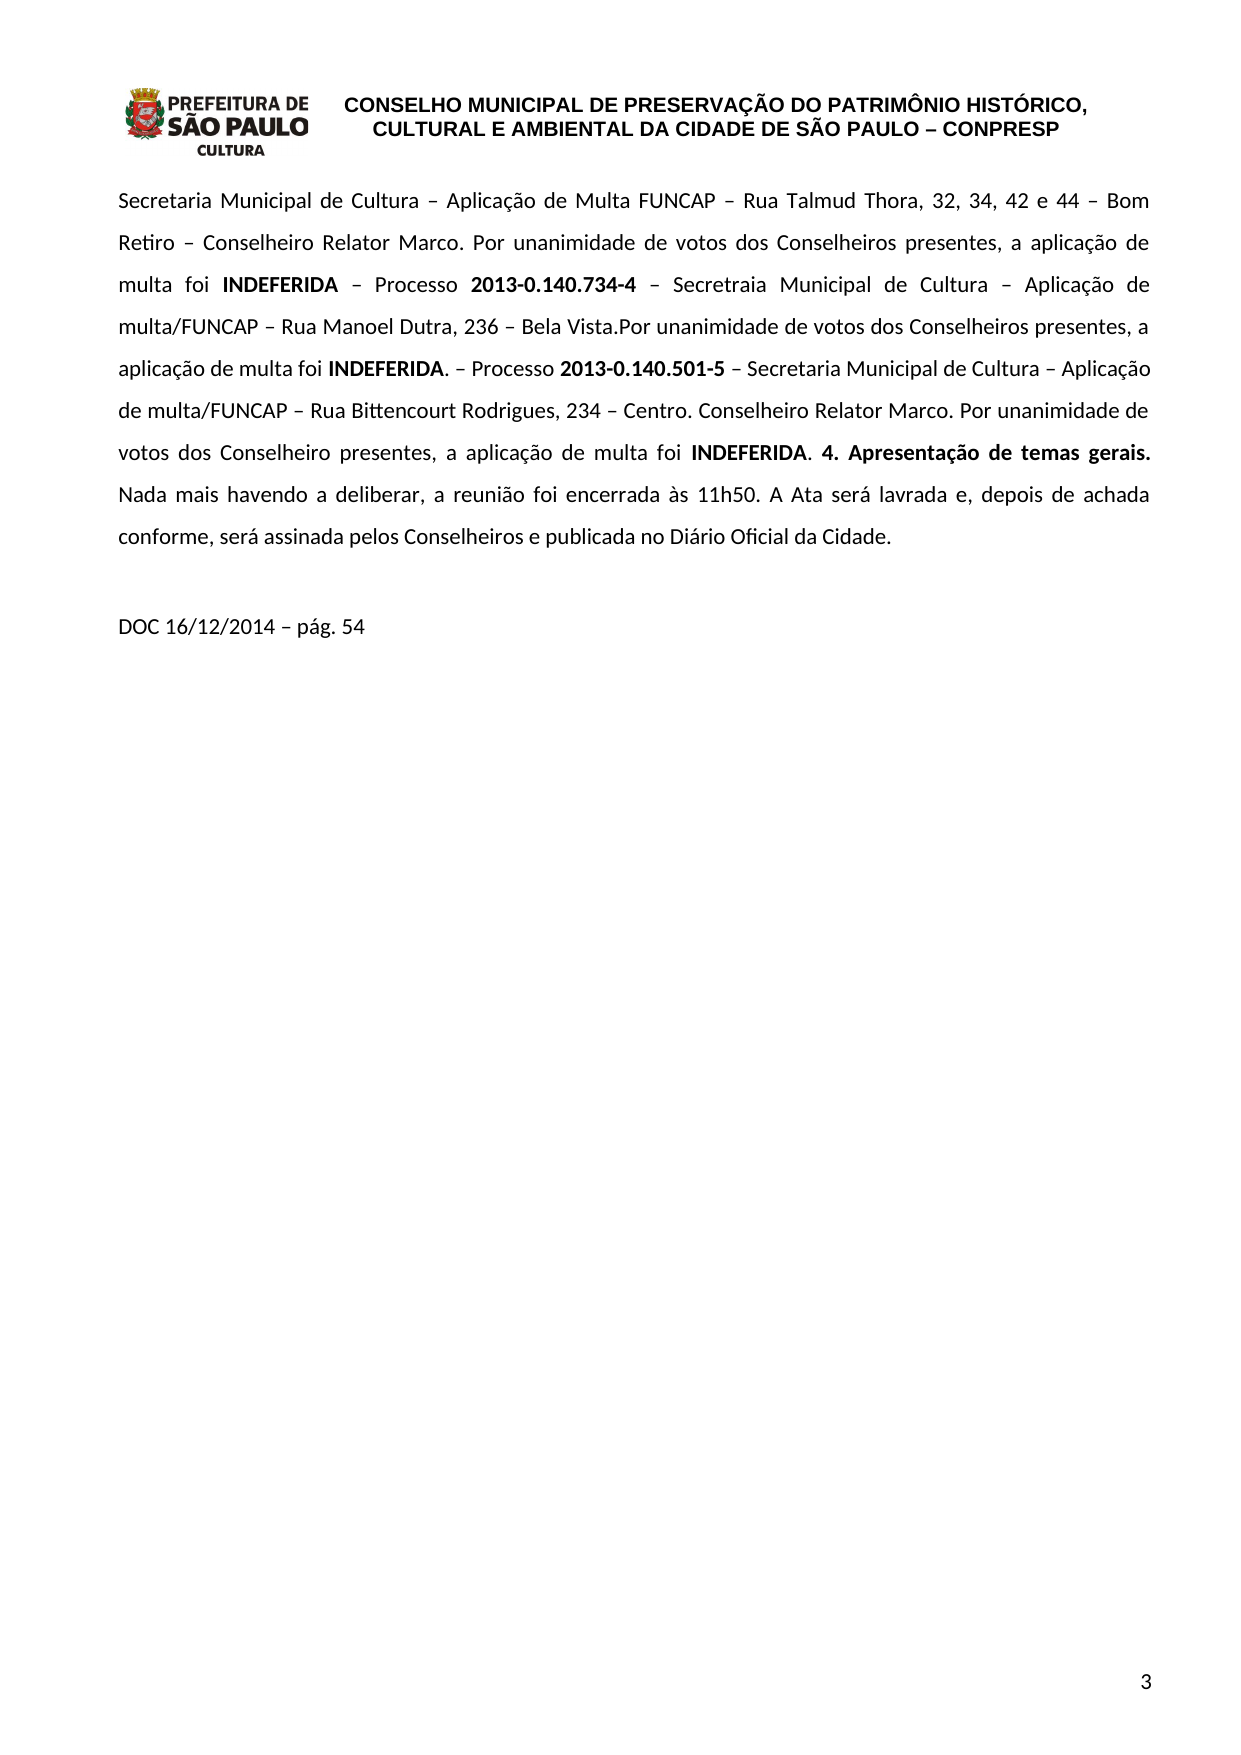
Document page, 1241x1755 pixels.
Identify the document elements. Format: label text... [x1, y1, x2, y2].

text DOC 16/12/2014 – pág. 54 [118, 612, 1152, 640]
text Secretaria Municipal de Cultura – Aplicação de Multa FUNCAP – Rua Talmud Thora, 32, 34, 42 e 44 – Bom Retiro – Conselheiro Relator Marco. Por unanimidade de votos dos Conselheiros presentes, a aplicação de multa foi INDEFERIDA – Processo 2013-0.140.734-4 – Secretraia Municipal de Cultura – Aplicação de multa/FUNCAP – Rua Manoel Dutra, 236 – Bela Vista.Por unanimidade de votos dos Conselheiros presentes, a aplicação de multa foi INDEFERIDA. – Processo 2013-0.140.501-5 – Secretaria Municipal de Cultura – Aplicação de multa/FUNCAP – Rua Bittencourt Rodrigues, 234 – Centro. Conselheiro Relator Marco. Por unanimidade de votos dos Conselheiro presentes, a aplicação de multa foi INDEFERIDA. 4. Apresentação de temas gerais. Nada mais havendo a deliberar, a reunião foi encerrada às 11h50. A Ata será lavrada e, depois de achada conforme, será assinada pelos Conselheiros e publicada no Diário Oficial da Cidade. [118, 186, 1152, 550]
